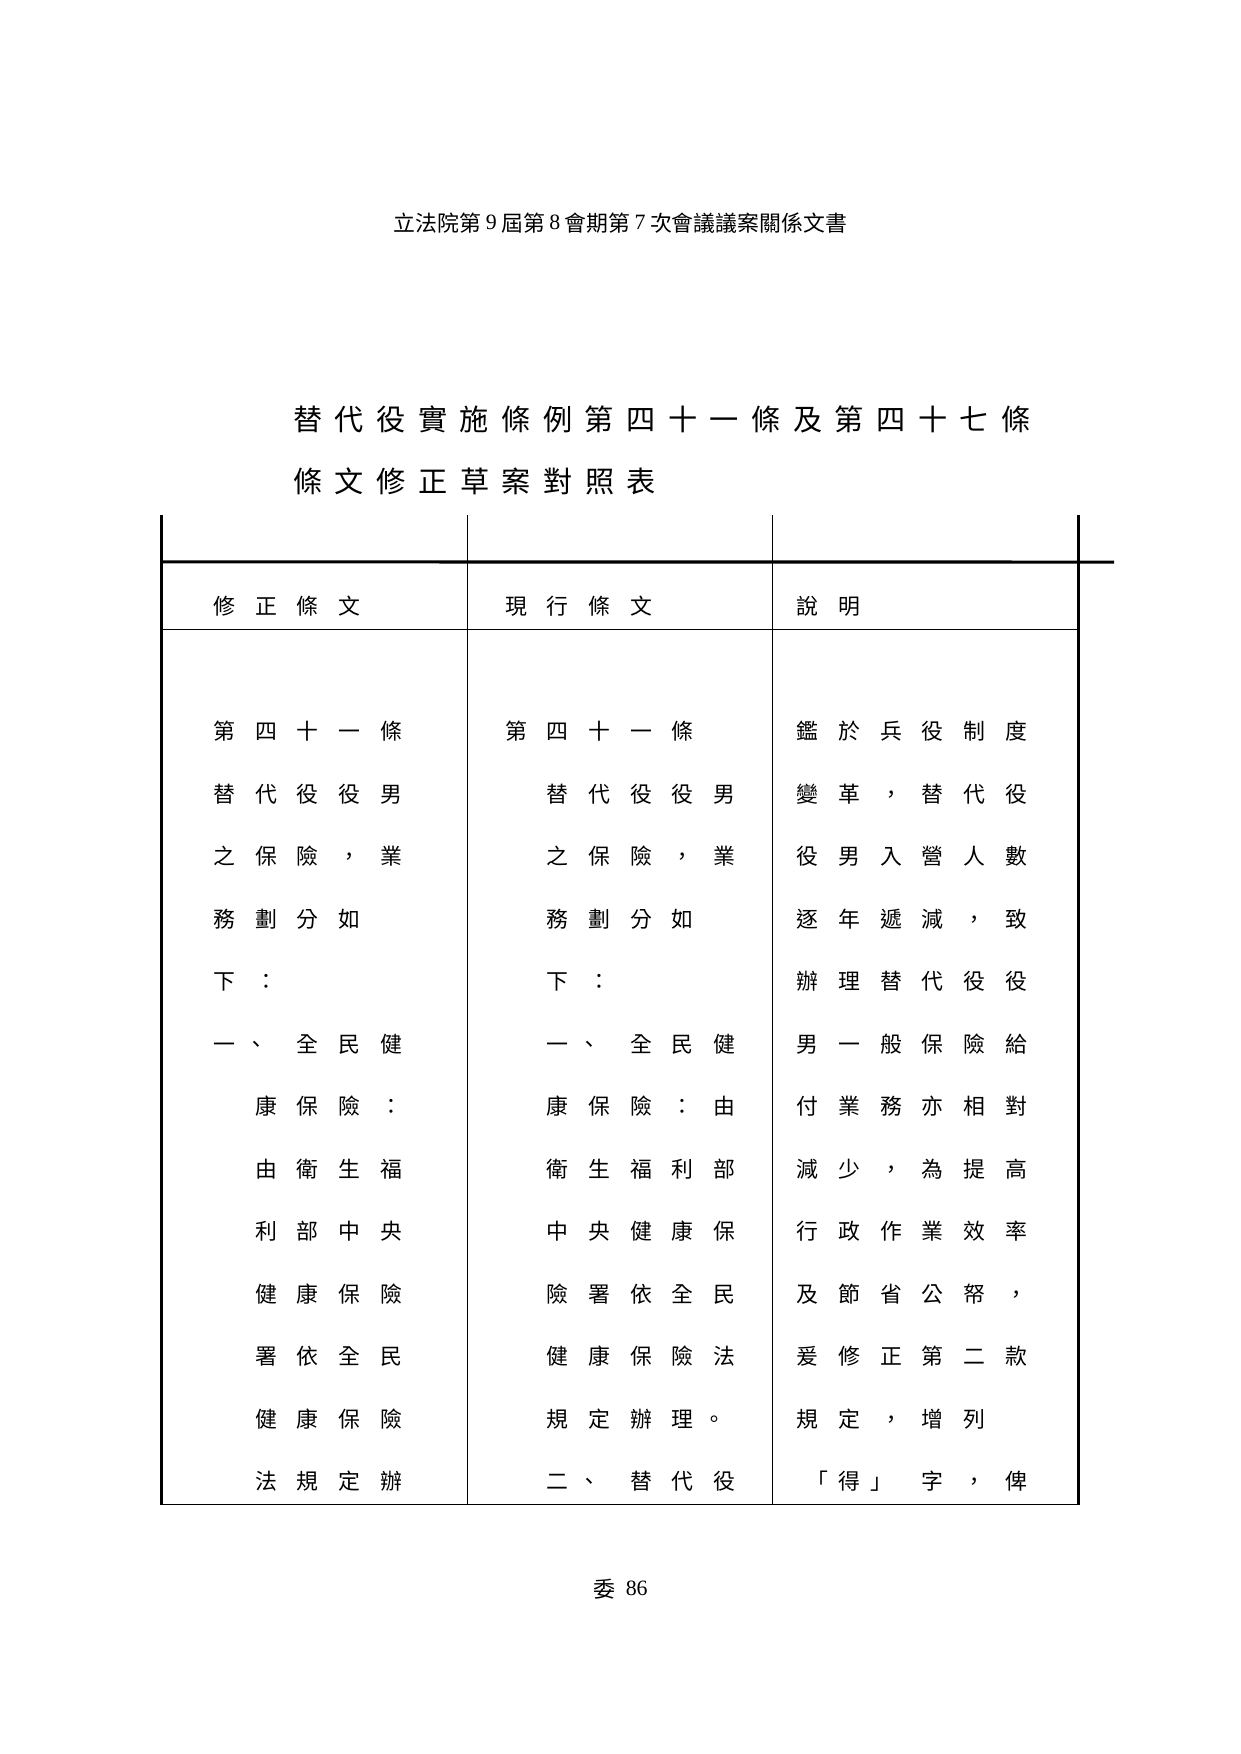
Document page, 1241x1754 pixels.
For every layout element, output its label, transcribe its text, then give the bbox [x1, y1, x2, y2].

table_cell [163, 515, 467, 560]
table_cell [468, 515, 772, 560]
table_cell 現行條文 [468, 564, 772, 629]
table_header 替代役實施條例第四十一條及第四十七條條文修正草案對照表 [162, 313, 1078, 515]
table_cell 第四十一條 替代役役男之保險，業務劃分如下： 一、全民健康保險：由衛生福利部中央健康保險署依全民健康保險法規定辦 [163, 630, 467, 1504]
table_cell 第四十一條 替代役役男之保險，業務劃分如下： 一、全民健康保險：由衛生福利部中央健康保險署依全民健康保險法規定辦理。 二、替代役 [468, 630, 772, 1504]
table_cell 修正條文 [163, 564, 467, 629]
table_cell 說明 [773, 564, 1077, 629]
table_cell [773, 515, 1077, 560]
table_cell 鑑於兵役制度變革，替代役役男入營人數逐年遞減，致辦理替代役役男一般保險給付業務亦相對減少，為提高行政作業效率及節省公帑，爰修正第二款規定，增列「得」字，俾 [773, 630, 1077, 1504]
